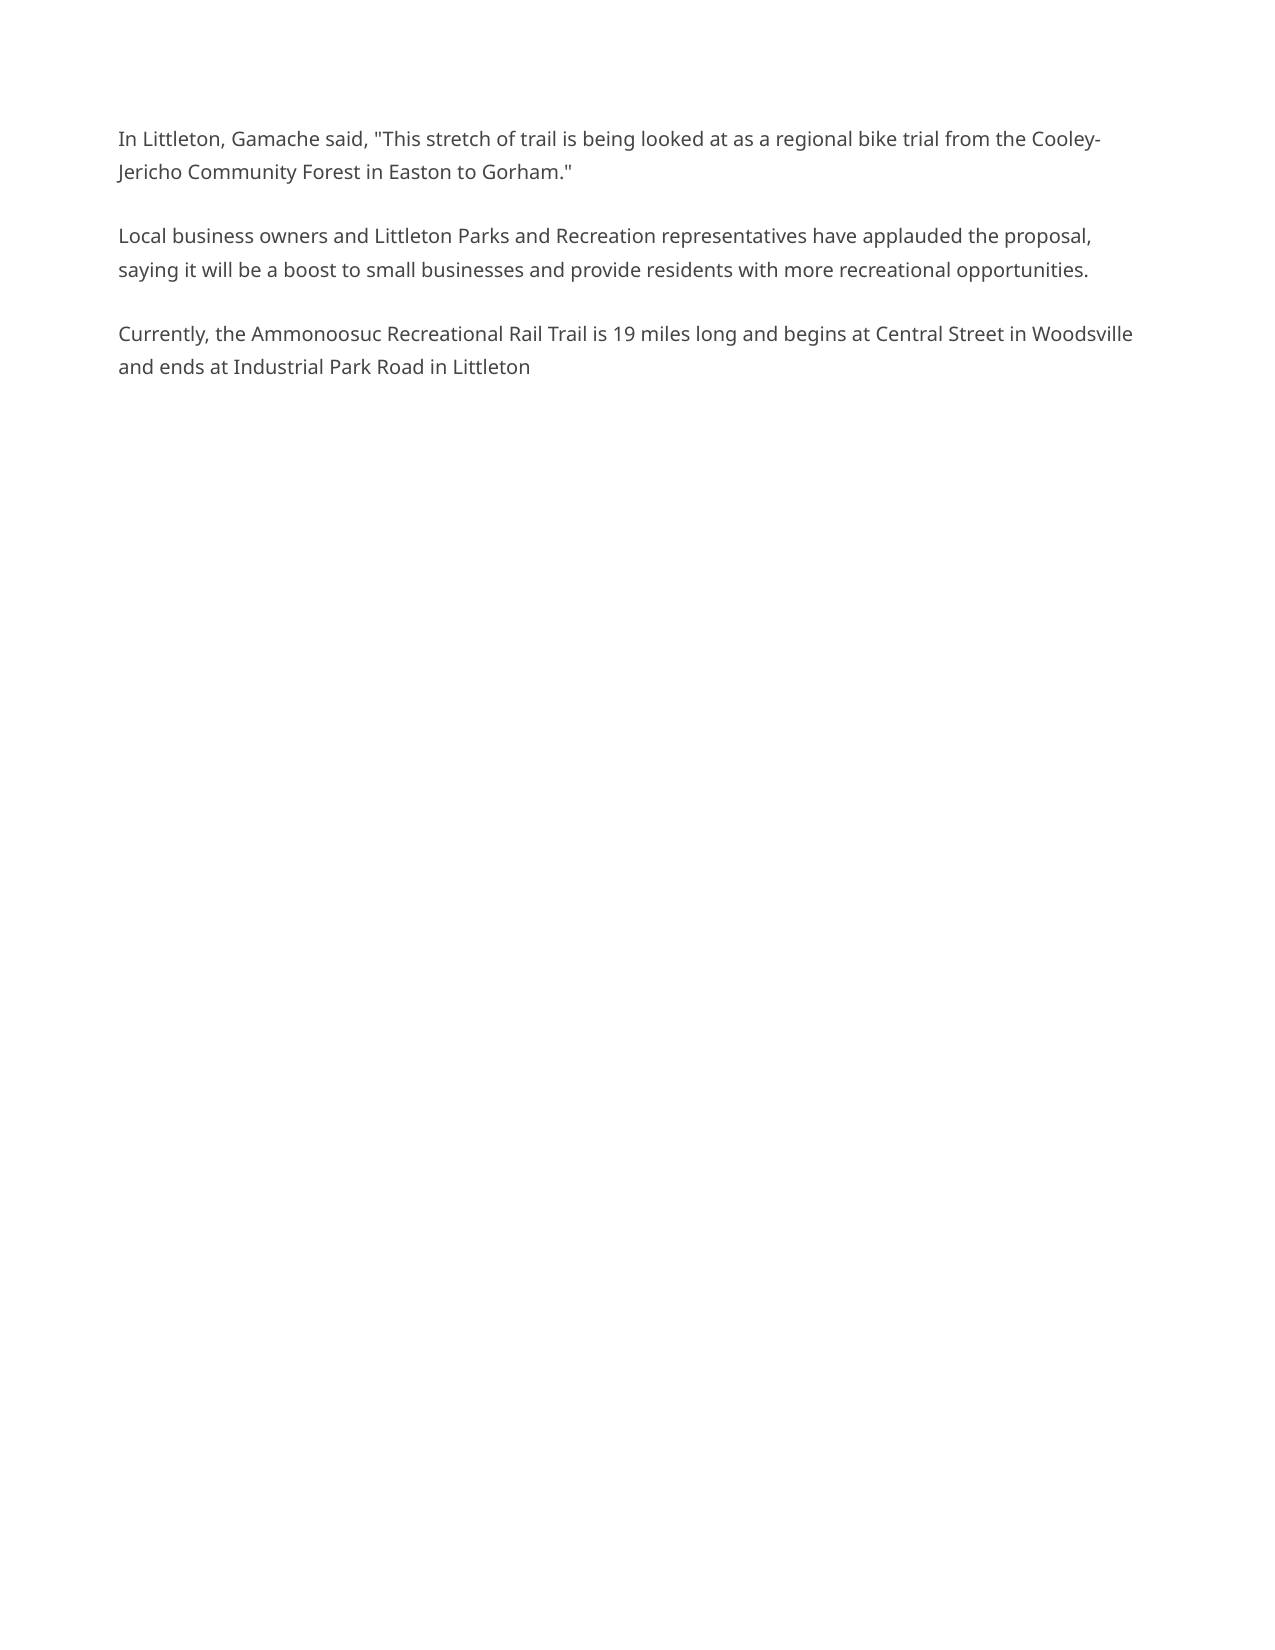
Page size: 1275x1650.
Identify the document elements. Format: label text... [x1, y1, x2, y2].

text Local business owners and Littleton Parks and Recreation representatives have applauded the proposal, saying it will be a boost to small businesses and provide residents with more recreational opportunities. [118, 216, 1157, 283]
text In Littleton, Gamache said, "This stretch of trail is being looked at as a regional bike trial from the Cooley-Jericho Community Forest in Easton to Gorham." [118, 118, 1157, 186]
text Currently, the Ammonoosuc Recreational Rail Trail is 19 miles long and begins at Central Street in Woodsville and ends at Industrial Park Road in Littleton [118, 313, 1157, 381]
